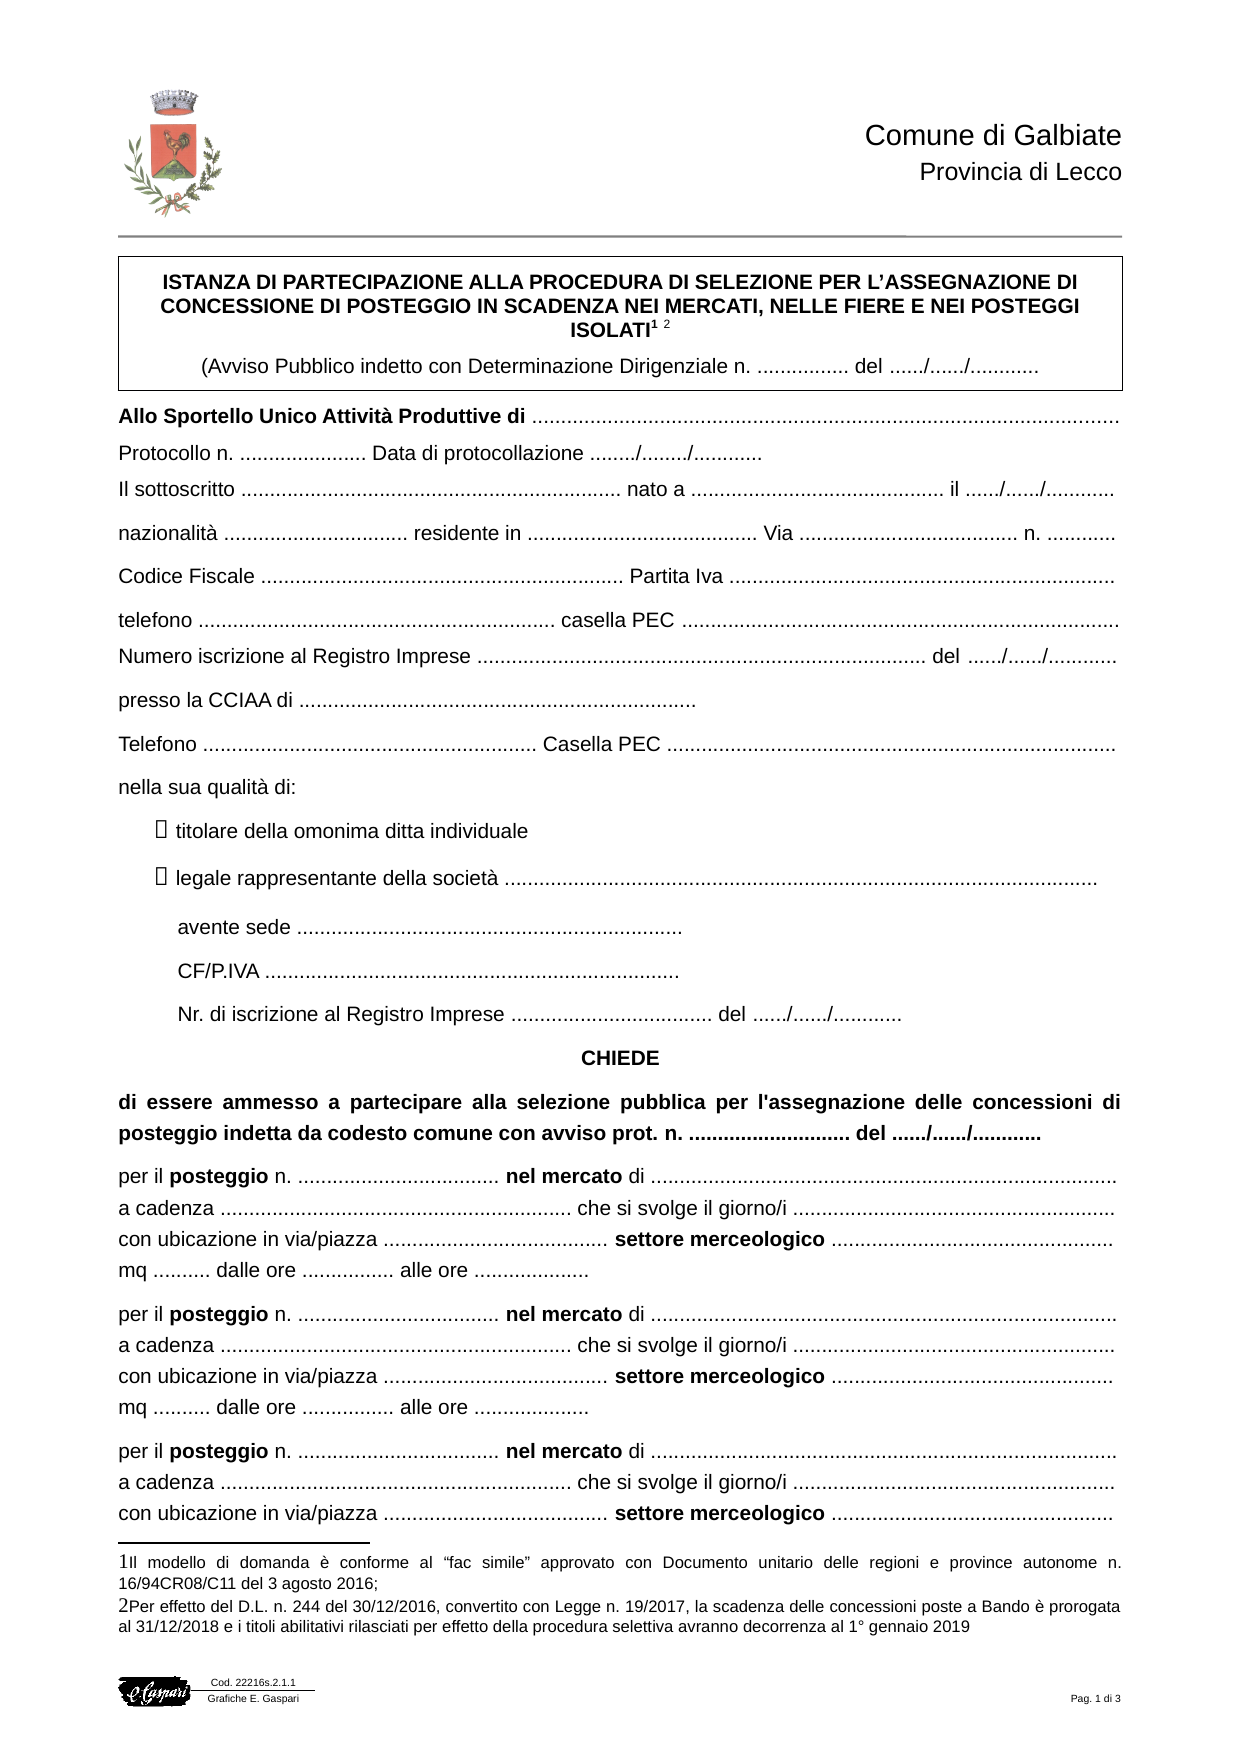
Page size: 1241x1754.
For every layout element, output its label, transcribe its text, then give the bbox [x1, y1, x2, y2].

picture [122, 87, 224, 219]
text Numero iscrizione al Registro Imprese .............................................................................. del ....../....../............ [118, 644, 1122, 668]
text presso la CCIAA di ..................................................................... [118, 688, 1122, 712]
text per il posteggio n. ................................... nel mercato di ................................................................................. a cadenza ............................................................. che si svolge il giorno/i ........................................................ con ubicazione in via/piazza ....................................... settore merceologico ................................................. mq .......... dalle ore ................ alle ore .................... [118, 1301, 1122, 1419]
text per il posteggio n. ................................... nel mercato di ................................................................................. a cadenza ............................................................. che si svolge il giorno/i ........................................................ con ubicazione in via/piazza ....................................... settore merceologico ................................................. [118, 1438, 1122, 1525]
text Comune di Galbiate [224, 118, 1122, 152]
text  titolare della omonima ditta individuale [153, 812, 1122, 846]
text Il sottoscritto .................................................................. nato a ............................................ il ....../....../............ [118, 477, 1122, 501]
text CHIEDE [118, 1046, 1122, 1070]
text Telefono .......................................................... Casella PEC .............................................................................. [118, 731, 1122, 755]
text Allo Sportello Unico Attività Produttive di [118, 404, 1122, 428]
text Provincia di Lecco [224, 157, 1122, 185]
text Protocollo n. ...................... Data di protocollazione ......../......../............ [118, 440, 1122, 464]
table_header ISTANZA DI PARTECIPAZIONE ALLA PROCEDURA DI SELEZIONE PER L’ASSEGNAZIONE DI CONCESSIONE DI POSTEGGIO IN SCADENZA NEI MERCATI, NELLE FIERE E NEI POSTEGGI ISOLATI (Avviso Pubblico indetto con Determinazione Dirigenziale n. ................ del ....../....../............ [119, 257, 1122, 390]
text CF/P.IVA ........................................................................ [177, 958, 1122, 982]
picture [117, 1675, 191, 1707]
text telefono .............................................................. casella PEC ............................................................................ [118, 608, 1122, 632]
text di essere ammesso a partecipare alla selezione pubblica per l'assegnazione delle concessioni di posteggio indetta da codesto comune con avviso prot. n. ............................ del ....../....../............ [118, 1089, 1122, 1144]
text avente sede ................................................................... [177, 915, 1122, 939]
text nella sua qualità di: [118, 775, 1122, 799]
text per il posteggio n. ................................... nel mercato di ................................................................................. a cadenza ............................................................. che si svolge il giorno/i ........................................................ con ubicazione in via/piazza ....................................... settore merceologico ................................................. mq .......... dalle ore ................ alle ore .................... [118, 1164, 1122, 1282]
text  legale rappresentante della società ....................................................................................................... [153, 858, 1122, 892]
text Codice Fiscale ............................................................... Partita Iva ................................................................... [118, 564, 1122, 588]
text Nr. di iscrizione al Registro Imprese ................................... del ....../....../............ [177, 1002, 1122, 1026]
text nazionalità ................................ residente in ........................................ Via ...................................... n. ............ [118, 520, 1122, 544]
